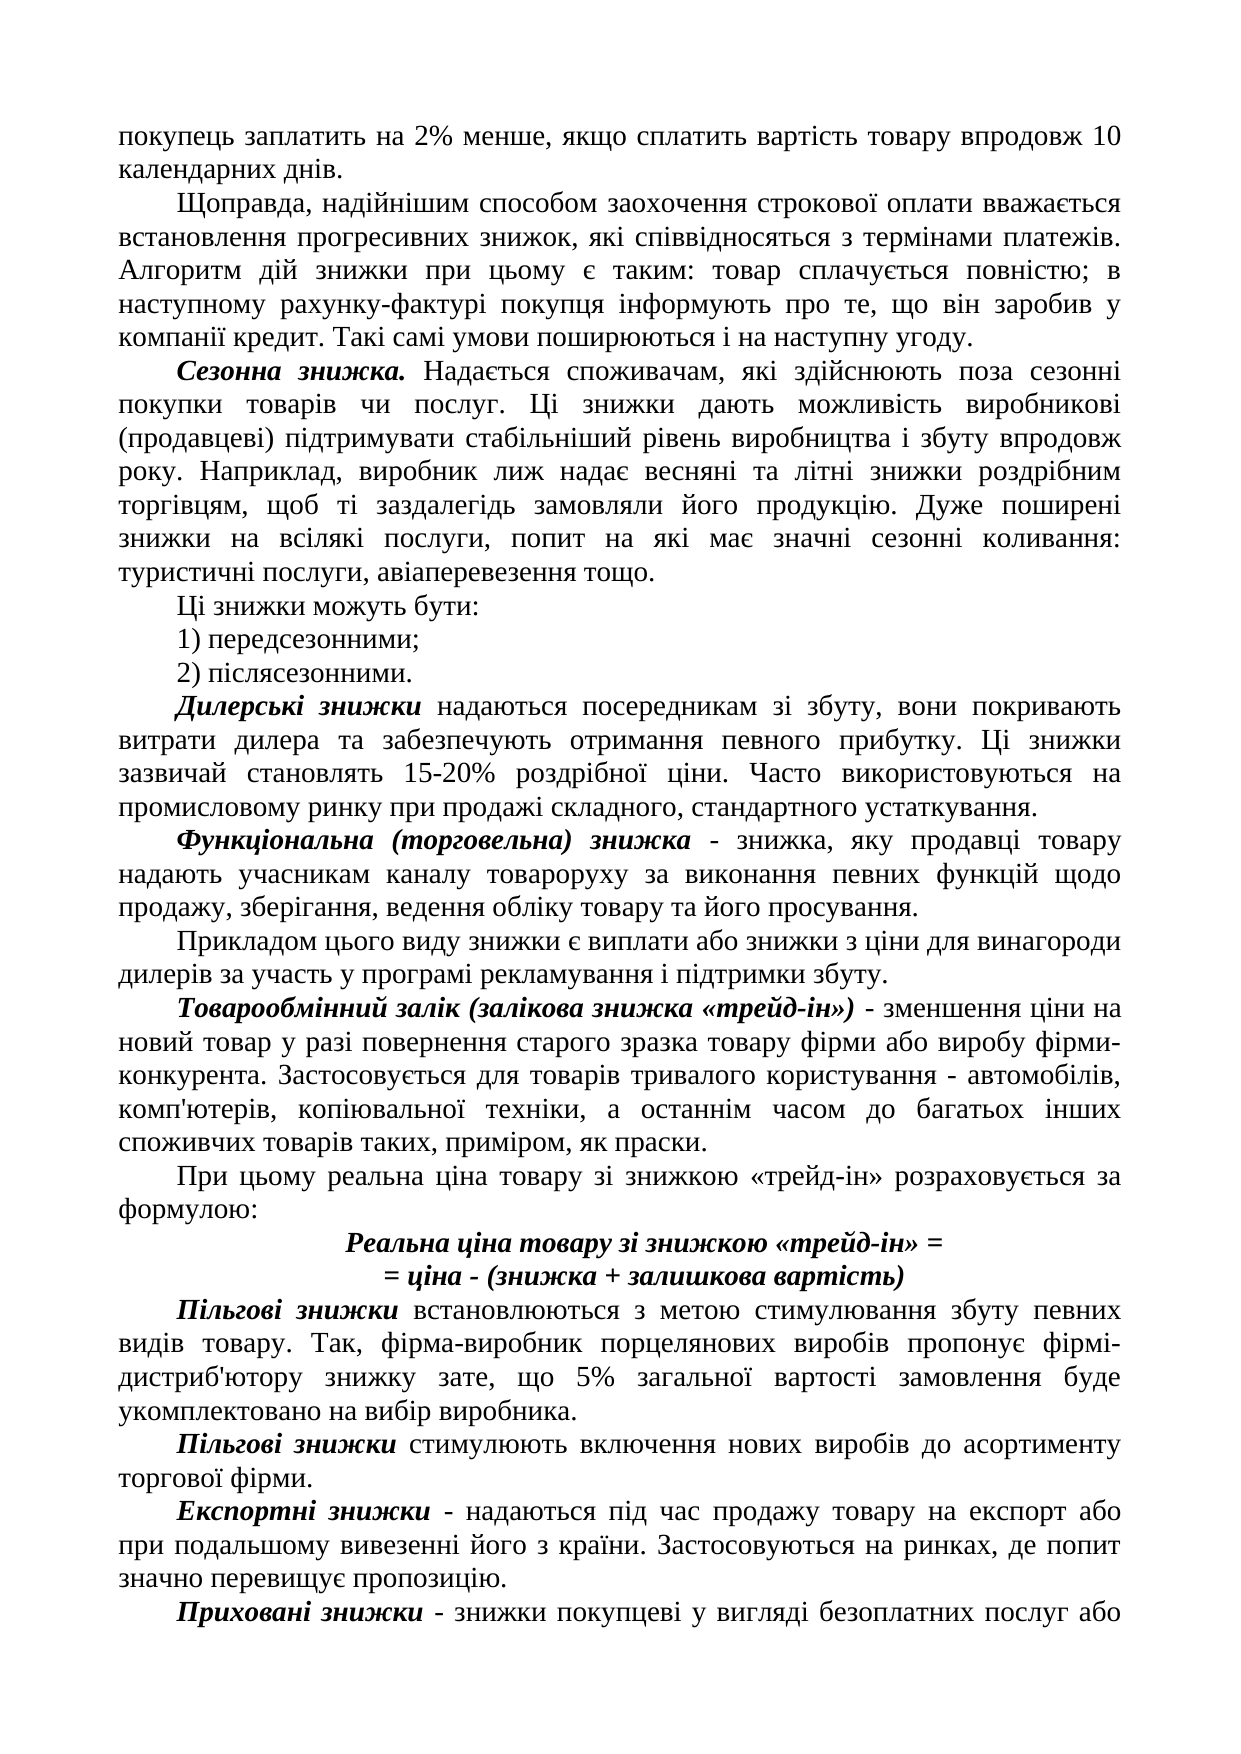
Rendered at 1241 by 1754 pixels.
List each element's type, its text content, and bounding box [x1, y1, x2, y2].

text Сезонна знижка. Надається споживачам, які здійснюють поза сезонні покупки товарів чи послуг. Ці знижки дають можливість виробникові (продавцеві) підтримувати стабільніший рівень виробництва і збуту впродовж року. Наприклад, виробник лиж надає весняні та літні знижки роздрібним торгівцям, щоб ті заздалегідь замовляли його продукцію. Дуже поширені знижки на всілякі послуги, попит на які має значні сезонні коливання: туристичні послуги, авіаперевезення тощо. [118, 353, 1122, 588]
text Щоправда, надійнішим способом заохочення строкової оплати вважається встановлення прогресивних знижок, які співвідносяться з термінами платежів. Алгоритм дій знижки при цьому є таким: товар сплачується повністю; в наступному рахунку-фактурі покупця інформують про те, що він заробив у компанії кредит. Такі самі умови поширюються і на наступну угоду. [118, 185, 1122, 353]
text Реальна ціна товару зі знижкою «трейд-ін» = [118, 1225, 1122, 1258]
text Експортні знижки - надаються під час продажу товару на експорт або при подальшому вивезенні його з країни. Застосовуються на ринках, де попит значно перевищує пропозицію. [118, 1493, 1122, 1594]
text Ці знижки можуть бути: [118, 588, 1122, 621]
text Приховані знижки - знижки покупцеві у вигляді безоплатних послуг або [118, 1594, 1122, 1627]
text покупець заплатить на 2% менше, якщо сплатить вартість товару впродовж 10 календарних днів. [118, 118, 1122, 185]
text Пільгові знижки встановлюються з метою стимулювання збуту певних видів товару. Так, фірма-виробник порцелянових виробів пропонує фірмі-дистриб'ютору знижку зате, що 5% загальної вартості замовлення буде укомплектовано на вибір виробника. [118, 1292, 1122, 1426]
text При цьому реальна ціна товару зі знижкою «трейд-ін» розраховується за формулою: [118, 1158, 1122, 1225]
text 2) післясезонними. [118, 655, 1122, 688]
text Пільгові знижки стимулюють включення нових виробів до асортименту торгової фірми. [118, 1426, 1122, 1493]
text Дилерські знижки надаються посередникам зі збуту, вони покривають витрати дилера та забезпечують отримання певного прибутку. Ці знижки зазвичай становлять 15-20% роздрібної ціни. Часто використовуються на промисловому ринку при продажі складного, стандартного устаткування. [118, 688, 1122, 822]
text 1) передсезонними; [118, 621, 1122, 655]
text Функціональна (торговельна) знижка - знижка, яку продавці товару надають учасникам каналу товароруху за виконання певних функцій щодо продажу, зберігання, ведення обліку товару та його просування. [118, 822, 1122, 923]
text = ціна - (знижка + залишкова вартість) [118, 1258, 1122, 1292]
text Товарообмінний залік (залікова знижка «трейд-ін») - зменшення ціни на новий товар у разі повернення старого зразка товару фірми або виробу фірми-конкурента. Застосовується для товарів тривалого користування - автомобілів, комп'ютерів, копіювальної техніки, а останнім часом до багатьох інших споживчих товарів таких, приміром, як праски. [118, 990, 1122, 1158]
text Прикладом цього виду знижки є виплати або знижки з ціни для винагороди дилерів за участь у програмі рекламування і підтримки збуту. [118, 923, 1122, 990]
